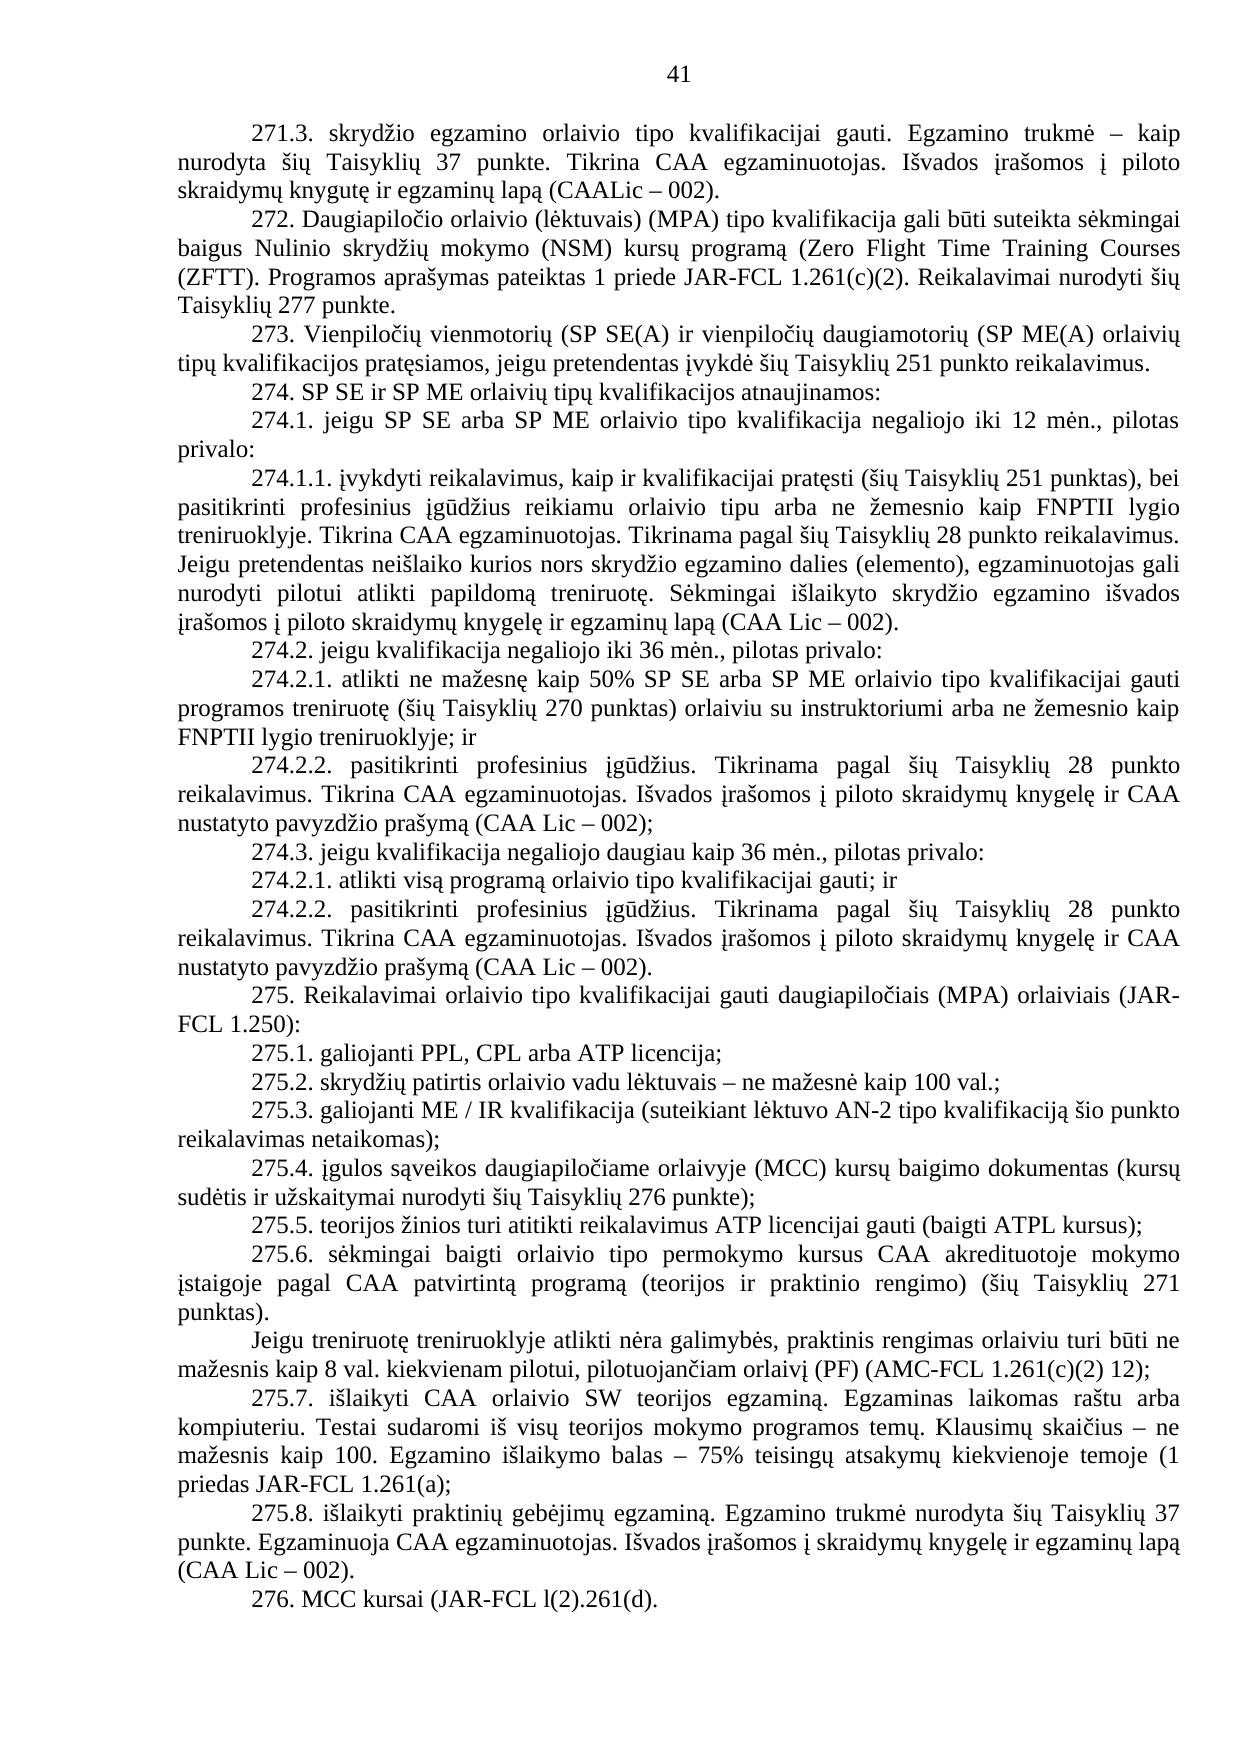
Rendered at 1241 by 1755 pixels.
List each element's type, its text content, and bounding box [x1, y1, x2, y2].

text 274.1. jeigu SP SE arba SP ME orlaivio tipo kvalifikacija negaliojo iki 12 mėn., pilotas privalo: [177, 406, 1181, 463]
text 275.1. galiojanti PPL, CPL arba ATP licencija; [177, 1038, 1181, 1067]
text 271.3. skrydžio egzamino orlaivio tipo kvalifikacijai gauti. Egzamino trukmė – kaip nurodyta šių Taisyklių 37 punkte. Tikrina CAA egzaminuotojas. Išvados įrašomos į piloto skraidymų knygutę ir egzaminų lapą (CAALic – 002). [177, 118, 1181, 204]
text 274.2.2. pasitikrinti profesinius įgūdžius. Tikrinama pagal šių Taisyklių 28 punkto reikalavimus. Tikrina CAA egzaminuotojas. Išvados įrašomos į piloto skraidymų knygelę ir CAA nustatyto pavyzdžio prašymą (CAA Lic – 002). [177, 894, 1181, 981]
text 275.3. galiojanti ME / IR kvalifikacija (suteikiant lėktuvo AN-2 tipo kvalifikaciją šio punkto reikalavimas netaikomas); [177, 1096, 1181, 1153]
text 274.3. jeigu kvalifikacija negaliojo daugiau kaip 36 mėn., pilotas privalo: [177, 837, 1181, 866]
text 274. SP SE ir SP ME orlaivių tipų kvalifikacijos atnaujinamos: [177, 377, 1181, 406]
text 274.2.1. atlikti ne mažesnę kaip 50% SP SE arba SP ME orlaivio tipo kvalifikacijai gauti programos treniruotę (šių Taisyklių 270 punktas) orlaiviu su instruktoriumi arba ne žemesnio kaip FNPTII lygio treniruoklyje; ir [177, 664, 1181, 751]
text 275.6. sėkmingai baigti orlaivio tipo permokymo kursus CAA akredituotoje mokymo įstaigoje pagal CAA patvirtintą programą (teorijos ir praktinio rengimo) (šių Taisyklių 271 punktas). [177, 1239, 1181, 1326]
text 276. MCC kursai (JAR-FCL l(2).261(d). [177, 1584, 1181, 1613]
text 275. Reikalavimai orlaivio tipo kvalifikacijai gauti daugiapiločiais (MPA) orlaiviais (JAR-FCL 1.250): [177, 981, 1181, 1038]
text 274.2.1. atlikti visą programą orlaivio tipo kvalifikacijai gauti; ir [177, 866, 1181, 894]
text 275.2. skrydžių patirtis orlaivio vadu lėktuvais – ne mažesnė kaip 100 val.; [177, 1067, 1181, 1096]
text Jeigu treniruotę treniruoklyje atlikti nėra galimybės, praktinis rengimas orlaiviu turi būti ne mažesnis kaip 8 val. kiekvienam pilotui, pilotuojančiam orlaivį (PF) (AMC-FCL 1.261(c)(2) 12); [177, 1326, 1181, 1383]
text 274.2. jeigu kvalifikacija negaliojo iki 36 mėn., pilotas privalo: [177, 636, 1181, 664]
text 272. Daugiapiločio orlaivio (lėktuvais) (MPA) tipo kvalifikacija gali būti suteikta sėkmingai baigus Nulinio skrydžių mokymo (NSM) kursų programą (Zero Flight Time Training Courses (ZFTT). Programos aprašymas pateiktas 1 priede JAR-FCL 1.261(c)(2). Reikalavimai nurodyti šių Taisyklių 277 punkte. [177, 204, 1181, 319]
text 275.5. teorijos žinios turi atitikti reikalavimus ATP licencijai gauti (baigti ATPL kursus); [177, 1211, 1181, 1239]
text 273. Vienpiločių vienmotorių (SP SE(A) ir vienpiločių daugiamotorių (SP ME(A) orlaivių tipų kvalifikacijos pratęsiamos, jeigu pretendentas įvykdė šių Taisyklių 251 punkto reikalavimus. [177, 319, 1181, 377]
text 274.2.2. pasitikrinti profesinius įgūdžius. Tikrinama pagal šių Taisyklių 28 punkto reikalavimus. Tikrina CAA egzaminuotojas. Išvados įrašomos į piloto skraidymų knygelę ir CAA nustatyto pavyzdžio prašymą (CAA Lic – 002); [177, 751, 1181, 837]
text 275.7. išlaikyti CAA orlaivio SW teorijos egzaminą. Egzaminas laikomas raštu arba kompiuteriu. Testai sudaromi iš visų teorijos mokymo programos temų. Klausimų skaičius – ne mažesnis kaip 100. Egzamino išlaikymo balas – 75% teisingų atsakymų kiekvienoje temoje (1 priedas JAR-FCL 1.261(a); [177, 1383, 1181, 1498]
text 274.1.1. įvykdyti reikalavimus, kaip ir kvalifikacijai pratęsti (šių Taisyklių 251 punktas), bei pasitikrinti profesinius įgūdžius reikiamu orlaivio tipu arba ne žemesnio kaip FNPTII lygio treniruoklyje. Tikrina CAA egzaminuotojas. Tikrinama pagal šių Taisyklių 28 punkto reikalavimus. Jeigu pretendentas neišlaiko kurios nors skrydžio egzamino dalies (elemento), egzaminuotojas gali nurodyti pilotui atlikti papildomą treniruotę. Sėkmingai išlaikyto skrydžio egzamino išvados įrašomos į piloto skraidymų knygelę ir egzaminų lapą (CAA Lic – 002). [177, 463, 1181, 636]
text 275.8. išlaikyti praktinių gebėjimų egzaminą. Egzamino trukmė nurodyta šių Taisyklių 37 punkte. Egzaminuoja CAA egzaminuotojas. Išvados įrašomos į skraidymų knygelę ir egzaminų lapą (CAA Lic – 002). [177, 1498, 1181, 1584]
text 275.4. įgulos sąveikos daugiapiločiame orlaivyje (MCC) kursų baigimo dokumentas (kursų sudėtis ir užskaitymai nurodyti šių Taisyklių 276 punkte); [177, 1153, 1181, 1211]
